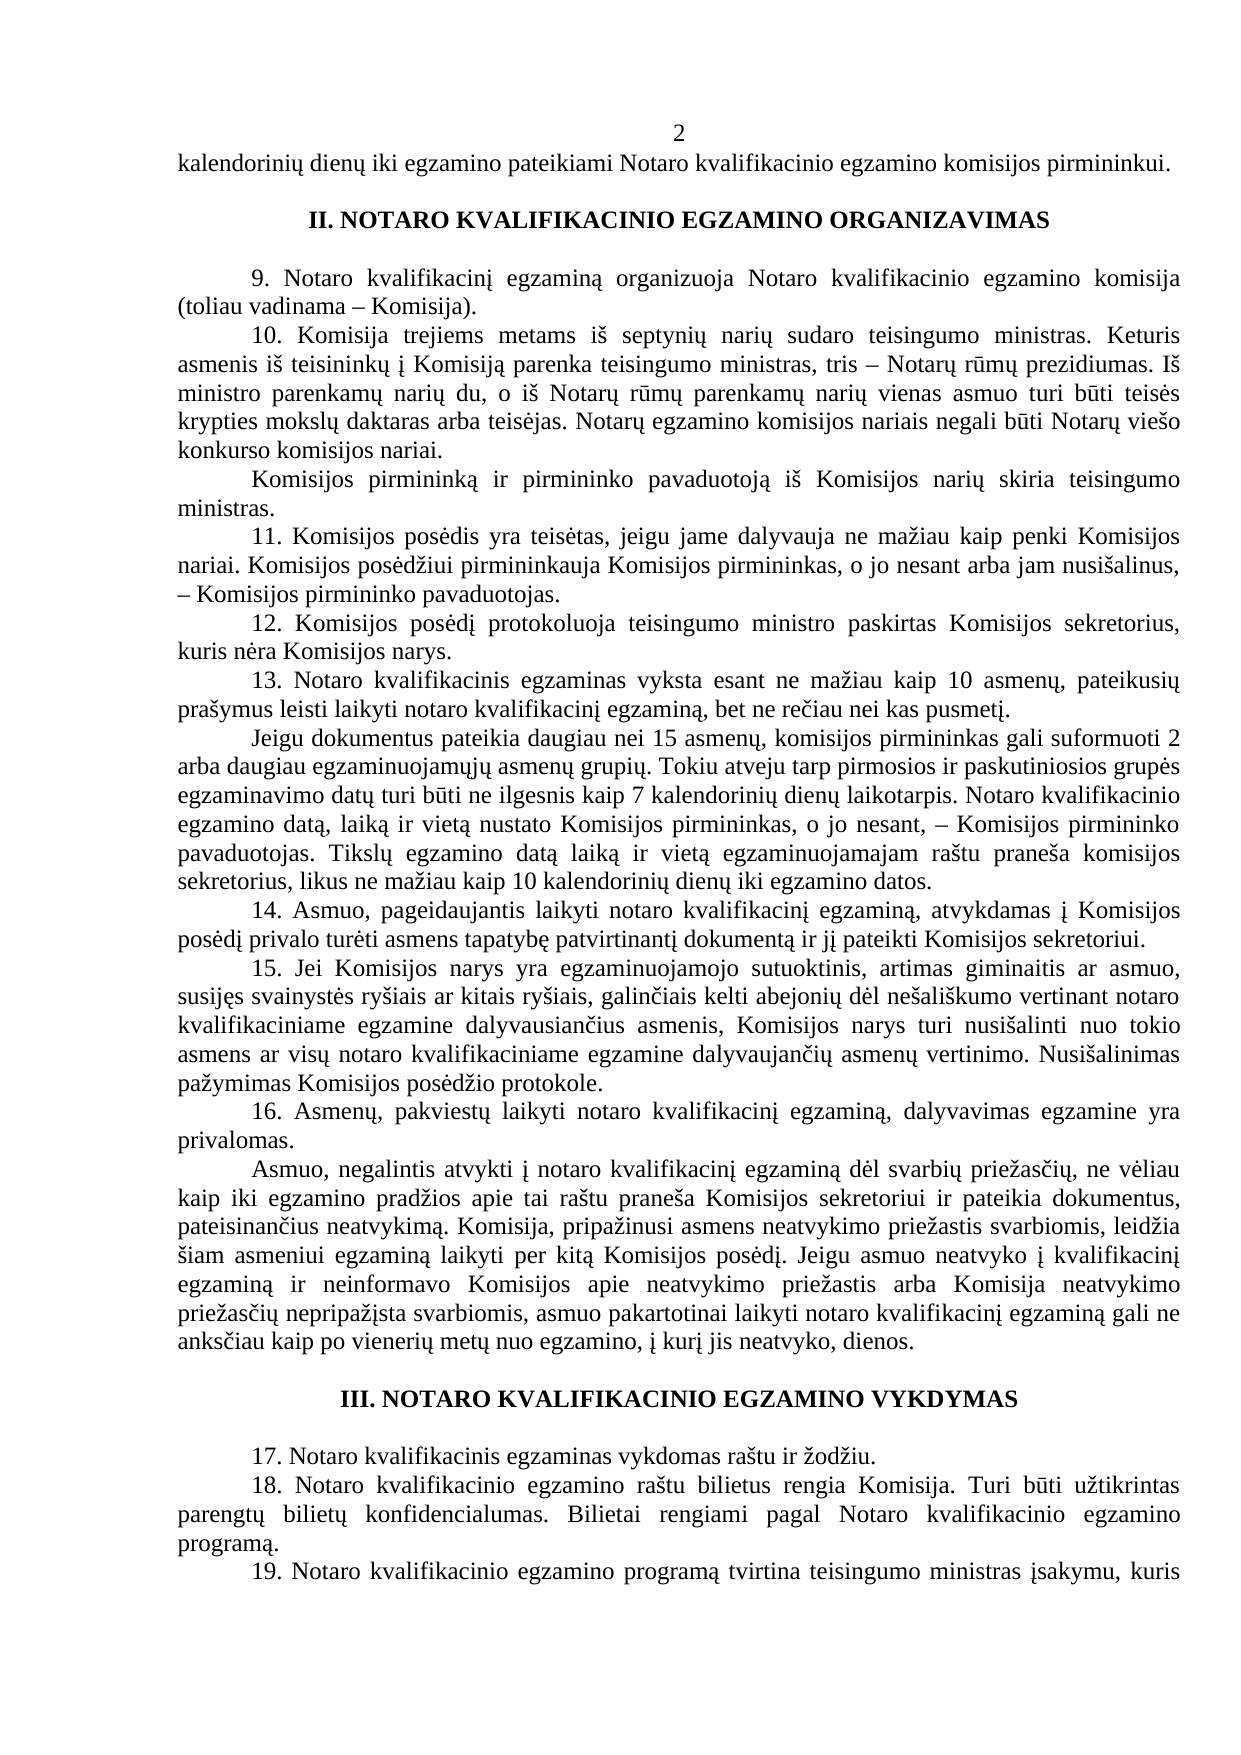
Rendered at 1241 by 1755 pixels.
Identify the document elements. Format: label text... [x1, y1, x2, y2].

text II. NOTARO KVALIFIKACINIO EGZAMINO ORGANIZAVIMAS [177, 205, 1181, 234]
text 14. Asmuo, pageidaujantis laikyti notaro kvalifikacinį egzaminą, atvykdamas į Komisijos posėdį privalo turėti asmens tapatybę patvirtinantį dokumentą ir jį pateikti Komisijos sekretoriui. [177, 895, 1181, 953]
text kalendorinių dienų iki egzamino pateikiami Notaro kvalifikacinio egzamino komisijos pirmininkui. [177, 148, 1181, 176]
text 17. Notaro kvalifikacinis egzaminas vykdomas raštu ir žodžiu. [177, 1441, 1181, 1470]
text 15. Jei Komisijos narys yra egzaminuojamojo sutuoktinis, artimas giminaitis ar asmuo, susijęs svainystės ryšiais ar kitais ryšiais, galinčiais kelti abejonių dėl nešališkumo vertinant notaro kvalifikaciniame egzamine dalyvausiančius asmenis, Komisijos narys turi nusišalinti nuo tokio asmens ar visų notaro kvalifikaciniame egzamine dalyvaujančių asmenų vertinimo. Nusišalinimas pažymimas Komisijos posėdžio protokole. [177, 953, 1181, 1096]
text 9. Notaro kvalifikacinį egzaminą organizuoja Notaro kvalifikacinio egzamino komisija (toliau vadinama – Komisija). [177, 263, 1181, 320]
text 10. Komisija trejiems metams iš septynių narių sudaro teisingumo ministras. Keturis asmenis iš teisininkų į Komisiją parenka teisingumo ministras, tris – Notarų rūmų prezidiumas. Iš ministro parenkamų narių du, o iš Notarų rūmų parenkamų narių vienas asmuo turi būti teisės krypties mokslų daktaras arba teisėjas. Notarų egzamino komisijos nariais negali būti Notarų viešo konkurso komisijos nariai. [177, 320, 1181, 464]
text 13. Notaro kvalifikacinis egzaminas vyksta esant ne mažiau kaip 10 asmenų, pateikusių prašymus leisti laikyti notaro kvalifikacinį egzaminą, bet ne rečiau nei kas pusmetį. [177, 665, 1181, 723]
text Jeigu dokumentus pateikia daugiau nei 15 asmenų, komisijos pirmininkas gali suformuoti 2 arba daugiau egzaminuojamųjų asmenų grupių. Tokiu atveju tarp pirmosios ir paskutiniosios grupės egzaminavimo datų turi būti ne ilgesnis kaip 7 kalendorinių dienų laikotarpis. Notaro kvalifikacinio egzamino datą, laiką ir vietą nustato Komisijos pirmininkas, o jo nesant, – Komisijos pirmininko pavaduotojas. Tikslų egzamino datą laiką ir vietą egzaminuojamajam raštu praneša komisijos sekretorius, likus ne mažiau kaip 10 kalendorinių dienų iki egzamino datos. [177, 723, 1181, 895]
text 19. Notaro kvalifikacinio egzamino programą tvirtina teisingumo ministras įsakymu, kuris [177, 1556, 1181, 1585]
text Komisijos pirmininką ir pirmininko pavaduotoją iš Komisijos narių skiria teisingumo ministras. [177, 464, 1181, 521]
text Asmuo, negalintis atvykti į notaro kvalifikacinį egzaminą dėl svarbių priežasčių, ne vėliau kaip iki egzamino pradžios apie tai raštu praneša Komisijos sekretoriui ir pateikia dokumentus, pateisinančius neatvykimą. Komisija, pripažinusi asmens neatvykimo priežastis svarbiomis, leidžia šiam asmeniui egzaminą laikyti per kitą Komisijos posėdį. Jeigu asmuo neatvyko į kvalifikacinį egzaminą ir neinformavo Komisijos apie neatvykimo priežastis arba Komisija neatvykimo priežasčių nepripažįsta svarbiomis, asmuo pakartotinai laikyti notaro kvalifikacinį egzaminą gali ne anksčiau kaip po vienerių metų nuo egzamino, į kurį jis neatvyko, dienos. [177, 1154, 1181, 1355]
text 18. Notaro kvalifikacinio egzamino raštu bilietus rengia Komisija. Turi būti užtikrintas parengtų bilietų konfidencialumas. Bilietai rengiami pagal Notaro kvalifikacinio egzamino programą. [177, 1470, 1181, 1556]
text III. NOTARO KVALIFIKACINIO EGZAMINO VYKDYMAS [177, 1384, 1181, 1413]
text 16. Asmenų, pakviestų laikyti notaro kvalifikacinį egzaminą, dalyvavimas egzamine yra privalomas. [177, 1096, 1181, 1154]
text 11. Komisijos posėdis yra teisėtas, jeigu jame dalyvauja ne mažiau kaip penki Komisijos nariai. Komisijos posėdžiui pirmininkauja Komisijos pirmininkas, o jo nesant arba jam nusišalinus, – Komisijos pirmininko pavaduotojas. [177, 521, 1181, 608]
text 12. Komisijos posėdį protokoluoja teisingumo ministro paskirtas Komisijos sekretorius, kuris nėra Komisijos narys. [177, 608, 1181, 665]
